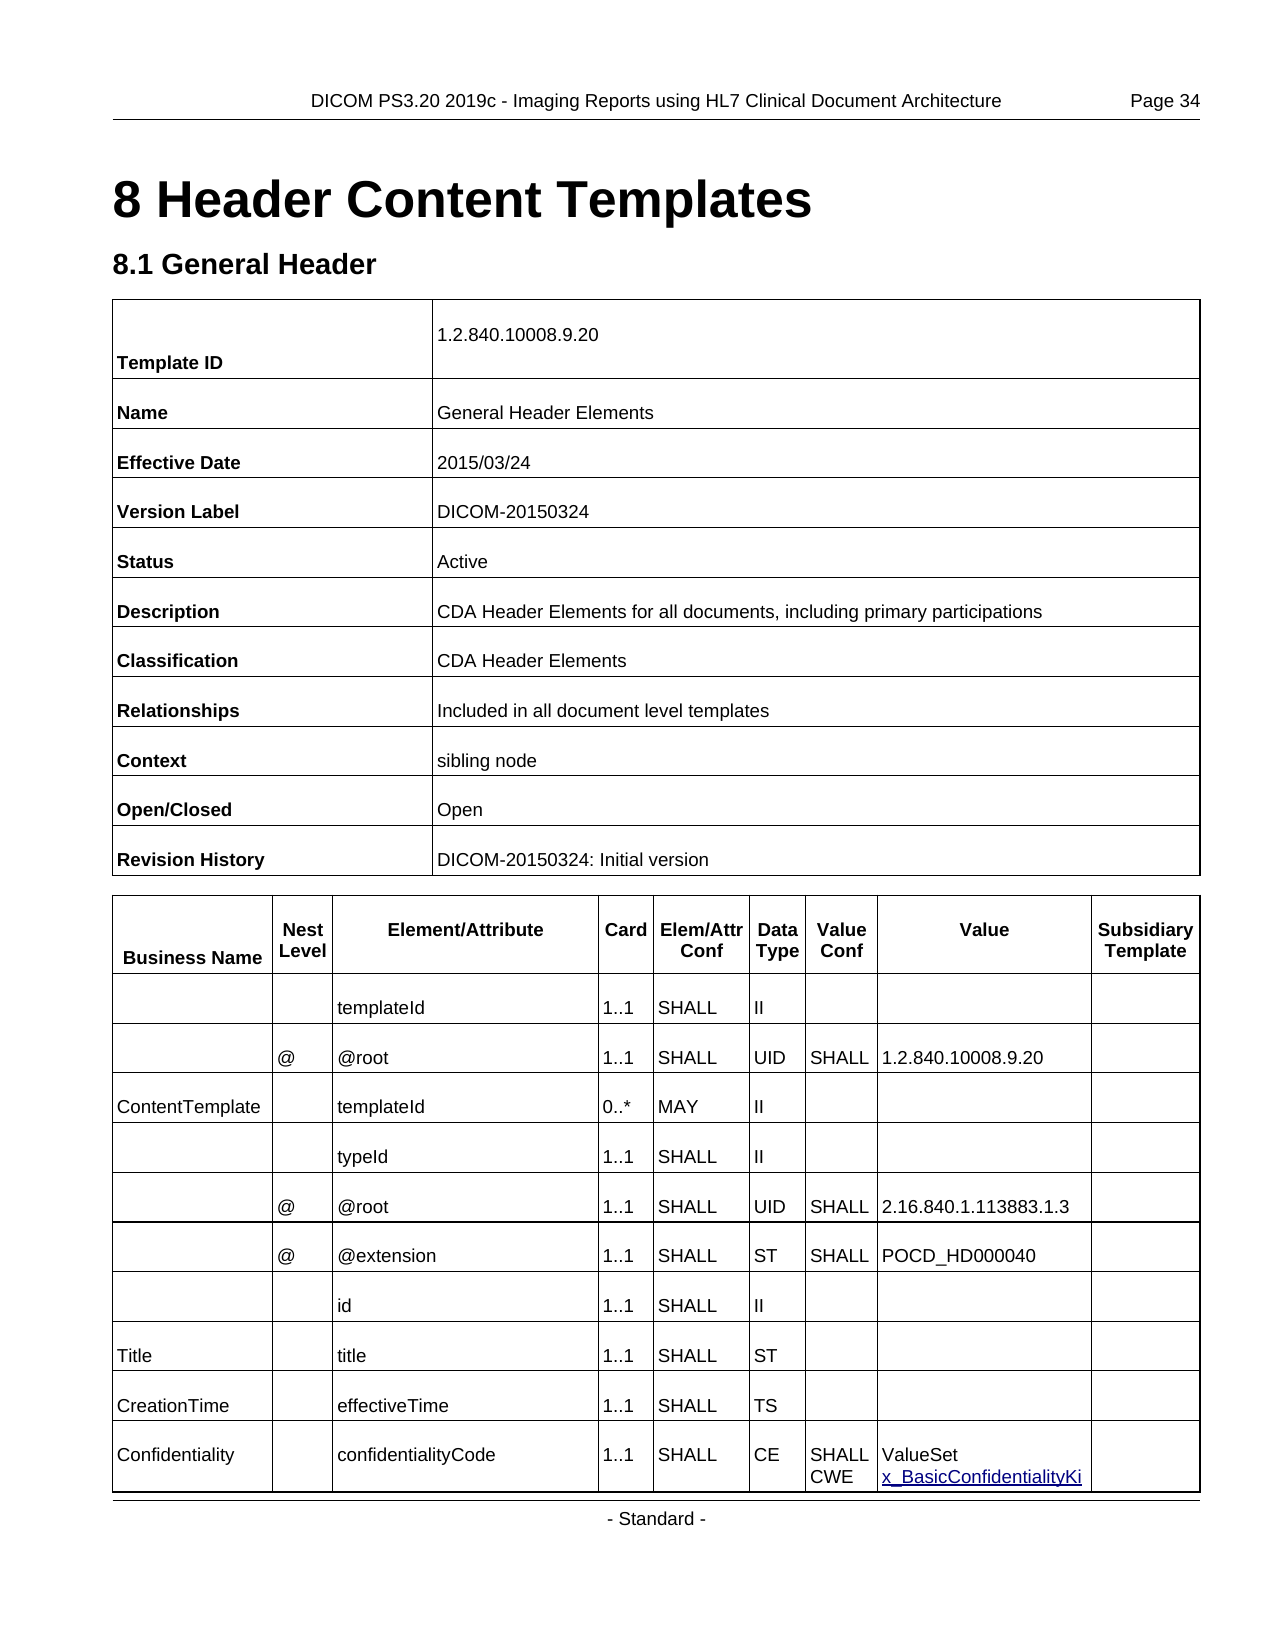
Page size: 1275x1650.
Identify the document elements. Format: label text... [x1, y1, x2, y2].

table_cell TS [750, 1371, 805, 1420]
table_cell [806, 1073, 877, 1122]
table_cell Title [113, 1322, 272, 1370]
table_cell CE [750, 1421, 805, 1491]
table_cell [878, 1371, 1091, 1420]
table_cell [878, 1123, 1091, 1172]
table_cell [273, 974, 332, 1023]
table_cell [806, 1272, 877, 1321]
table_cell SHALL [806, 1223, 877, 1271]
table_cell SHALL [654, 1272, 749, 1321]
table_header Elem/Attr Conf [654, 896, 749, 973]
table_cell [113, 1024, 272, 1072]
table_cell [806, 1322, 877, 1370]
table_cell II [750, 1272, 805, 1321]
table_cell [1092, 1024, 1199, 1072]
table_cell Effective Date [113, 429, 432, 477]
table_cell [806, 1371, 877, 1420]
table_cell Content​Template [113, 1073, 272, 1122]
table_cell [1092, 1073, 1199, 1122]
table_cell [1092, 1371, 1199, 1420]
table_cell MAY [654, 1073, 749, 1122]
table_cell [878, 1322, 1091, 1370]
table_cell [273, 1123, 332, 1172]
table_cell [113, 1173, 272, 1221]
table_cell [1092, 1223, 1199, 1271]
table_cell type​Id [333, 1123, 598, 1172]
table_cell SHALL [654, 1371, 749, 1420]
table_cell UID [750, 1024, 805, 1072]
table_cell [1092, 1173, 1199, 1221]
table_cell CDA Header Elements [433, 627, 1199, 676]
table_cell 1..1 [599, 1322, 653, 1370]
table_cell SHALL [654, 1173, 749, 1221]
table_cell Revision History [113, 826, 432, 875]
table_cell title [333, 1322, 598, 1370]
table_cell 1..1 [599, 1371, 653, 1420]
table_header Nest Level [273, 896, 332, 973]
table_cell [113, 1123, 272, 1172]
table_cell 1.2.840.10008.9.20 [878, 1024, 1091, 1072]
table_cell [273, 1073, 332, 1122]
table_cell SHALL [654, 974, 749, 1023]
table_cell [273, 1322, 332, 1370]
table_cell [806, 1123, 877, 1172]
table_cell II [750, 1073, 805, 1122]
table_cell [1092, 1421, 1199, 1491]
text 8 Header Content Templates [112, 169, 1200, 228]
table_cell id [333, 1272, 598, 1321]
table_cell [113, 1272, 272, 1321]
table_cell Classification [113, 627, 432, 676]
table_header Template ID [113, 300, 432, 378]
table_cell Open [433, 776, 1199, 825]
table_cell SHALL [654, 1123, 749, 1172]
table_cell SHALL CWE [806, 1421, 877, 1491]
table_cell [273, 1371, 332, 1420]
table_cell effective​Time [333, 1371, 598, 1420]
table_cell SHALL [654, 1322, 749, 1370]
table_cell [878, 974, 1091, 1023]
table_cell SHALL [654, 1421, 749, 1491]
table_cell [1092, 1322, 1199, 1370]
table_cell [1092, 1123, 1199, 1172]
table_cell [1092, 1272, 1199, 1321]
table_cell ST [750, 1223, 805, 1271]
table_header Element/​Attribute [333, 896, 598, 973]
table_header Subsidiary Template [1092, 896, 1199, 973]
table_cell II [750, 974, 805, 1023]
table_cell Relationships [113, 677, 432, 726]
table_cell @root [333, 1173, 598, 1221]
table_cell sibling node [433, 727, 1199, 775]
table_cell General Header Elements [433, 379, 1199, 427]
table_cell 1..1 [599, 1024, 653, 1072]
table_cell 1..1 [599, 1421, 653, 1491]
table_cell Name [113, 379, 432, 427]
table_cell Status [113, 528, 432, 577]
table_cell confidentiality​Code [333, 1421, 598, 1491]
table_cell Creation​Time [113, 1371, 272, 1420]
table_cell SHALL [654, 1024, 749, 1072]
table_cell [878, 1073, 1091, 1122]
table_cell [1092, 974, 1199, 1023]
table_cell [273, 1421, 332, 1491]
table_cell @ [273, 1024, 332, 1072]
table_cell 1..1 [599, 1223, 653, 1271]
table_cell SHALL [806, 1173, 877, 1221]
table_cell ST [750, 1322, 805, 1370]
table_cell Context [113, 727, 432, 775]
table_cell @ [273, 1173, 332, 1221]
table_cell 2.16.840.1.113883.​1.3 [878, 1173, 1091, 1221]
table_cell SHALL [806, 1024, 877, 1072]
table_cell [113, 974, 272, 1023]
table_header 1.2.840.10008.9.20 [433, 300, 1199, 378]
table_header Business Name [113, 896, 272, 973]
table_cell template​Id [333, 974, 598, 1023]
table_cell II [750, 1123, 805, 1172]
table_cell ValueSet x_BasicConfidentialityKi [878, 1421, 1091, 1491]
table_cell @ [273, 1223, 332, 1271]
table_cell 1..1 [599, 1173, 653, 1221]
table_header Value [878, 896, 1091, 973]
table_cell Confidentiality [113, 1421, 272, 1491]
table_cell [113, 1223, 272, 1271]
table_cell 2015/03/24 [433, 429, 1199, 477]
table_cell [273, 1272, 332, 1321]
table_cell DICOM-20150324: Initial version [433, 826, 1199, 875]
table_cell Included in all document level templates [433, 677, 1199, 726]
table_cell [878, 1272, 1091, 1321]
table_header Card [599, 896, 653, 973]
table_cell 1..1 [599, 1123, 653, 1172]
table_cell [806, 974, 877, 1023]
table_cell DICOM-20150324 [433, 478, 1199, 527]
table_cell Description [113, 578, 432, 626]
table_cell CDA Header Elements for all documents, including primary participations [433, 578, 1199, 626]
table_cell Active [433, 528, 1199, 577]
table_cell SHALL [654, 1223, 749, 1271]
table_cell 1..1 [599, 1272, 653, 1321]
table_cell Open/Closed [113, 776, 432, 825]
text 8.1 General Header [112, 247, 1200, 281]
table_cell UID [750, 1173, 805, 1221]
table_cell @root [333, 1024, 598, 1072]
table_cell @extension [333, 1223, 598, 1271]
table_cell template​Id [333, 1073, 598, 1122]
table_cell 0..* [599, 1073, 653, 1122]
table_cell 1..1 [599, 974, 653, 1023]
table_cell POCD_HD000040 [878, 1223, 1091, 1271]
table_cell Version Label [113, 478, 432, 527]
table_header Value Conf [806, 896, 877, 973]
table_header Data Type [750, 896, 805, 973]
